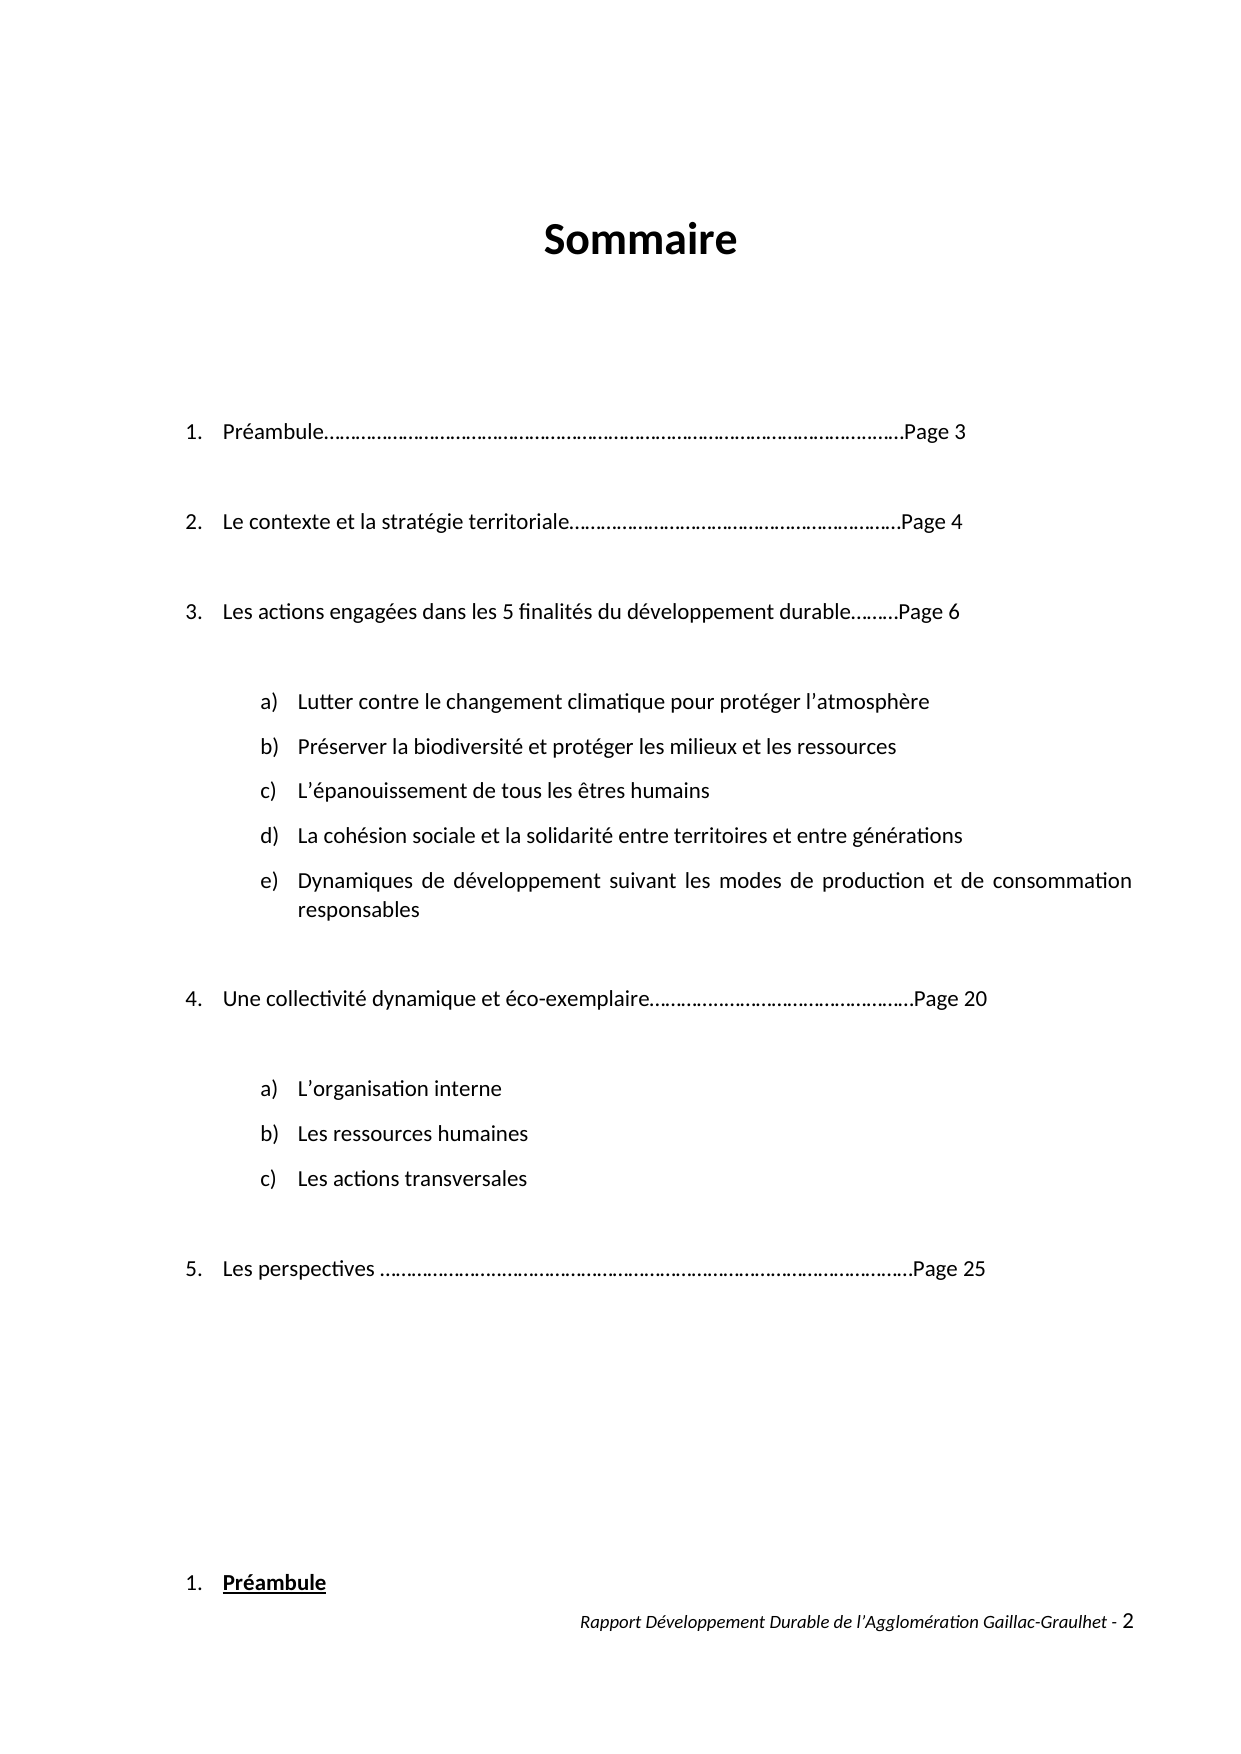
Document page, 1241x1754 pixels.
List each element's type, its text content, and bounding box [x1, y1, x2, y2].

list Dynamiques de développement suivant les modes de production et de consommation responsables [260, 866, 1133, 923]
list Une collectivité dynamique et éco-exemplaire…………..………………………………Page 20 [185, 984, 1133, 1012]
list Les actions engagées dans les 5 finalités du développement durable………Page 6 [185, 597, 1133, 625]
text Sommaire [148, 210, 1133, 266]
list Préambule [185, 1568, 1133, 1596]
list Les ressources humaines [260, 1119, 1133, 1147]
list La cohésion sociale et la solidarité entre territoires et entre générations [260, 822, 1133, 849]
list Préserver la biodiversité et protéger les milieux et les ressources [260, 732, 1133, 760]
list Lutter contre le changement climatique pour protéger l’atmosphère [260, 687, 1133, 715]
list L’organisation interne [260, 1074, 1133, 1102]
list Le contexte et la stratégie territoriale………………………………………………………Page 4 [185, 507, 1133, 535]
list L’épanouissement de tous les êtres humains [260, 777, 1133, 805]
list Les perspectives …………………..……………………………………………………………………Page 25 [185, 1254, 1133, 1282]
list Les actions transversales [260, 1164, 1133, 1192]
list Préambule…………………………………………………………………………………………..……Page 3 [185, 417, 1133, 446]
